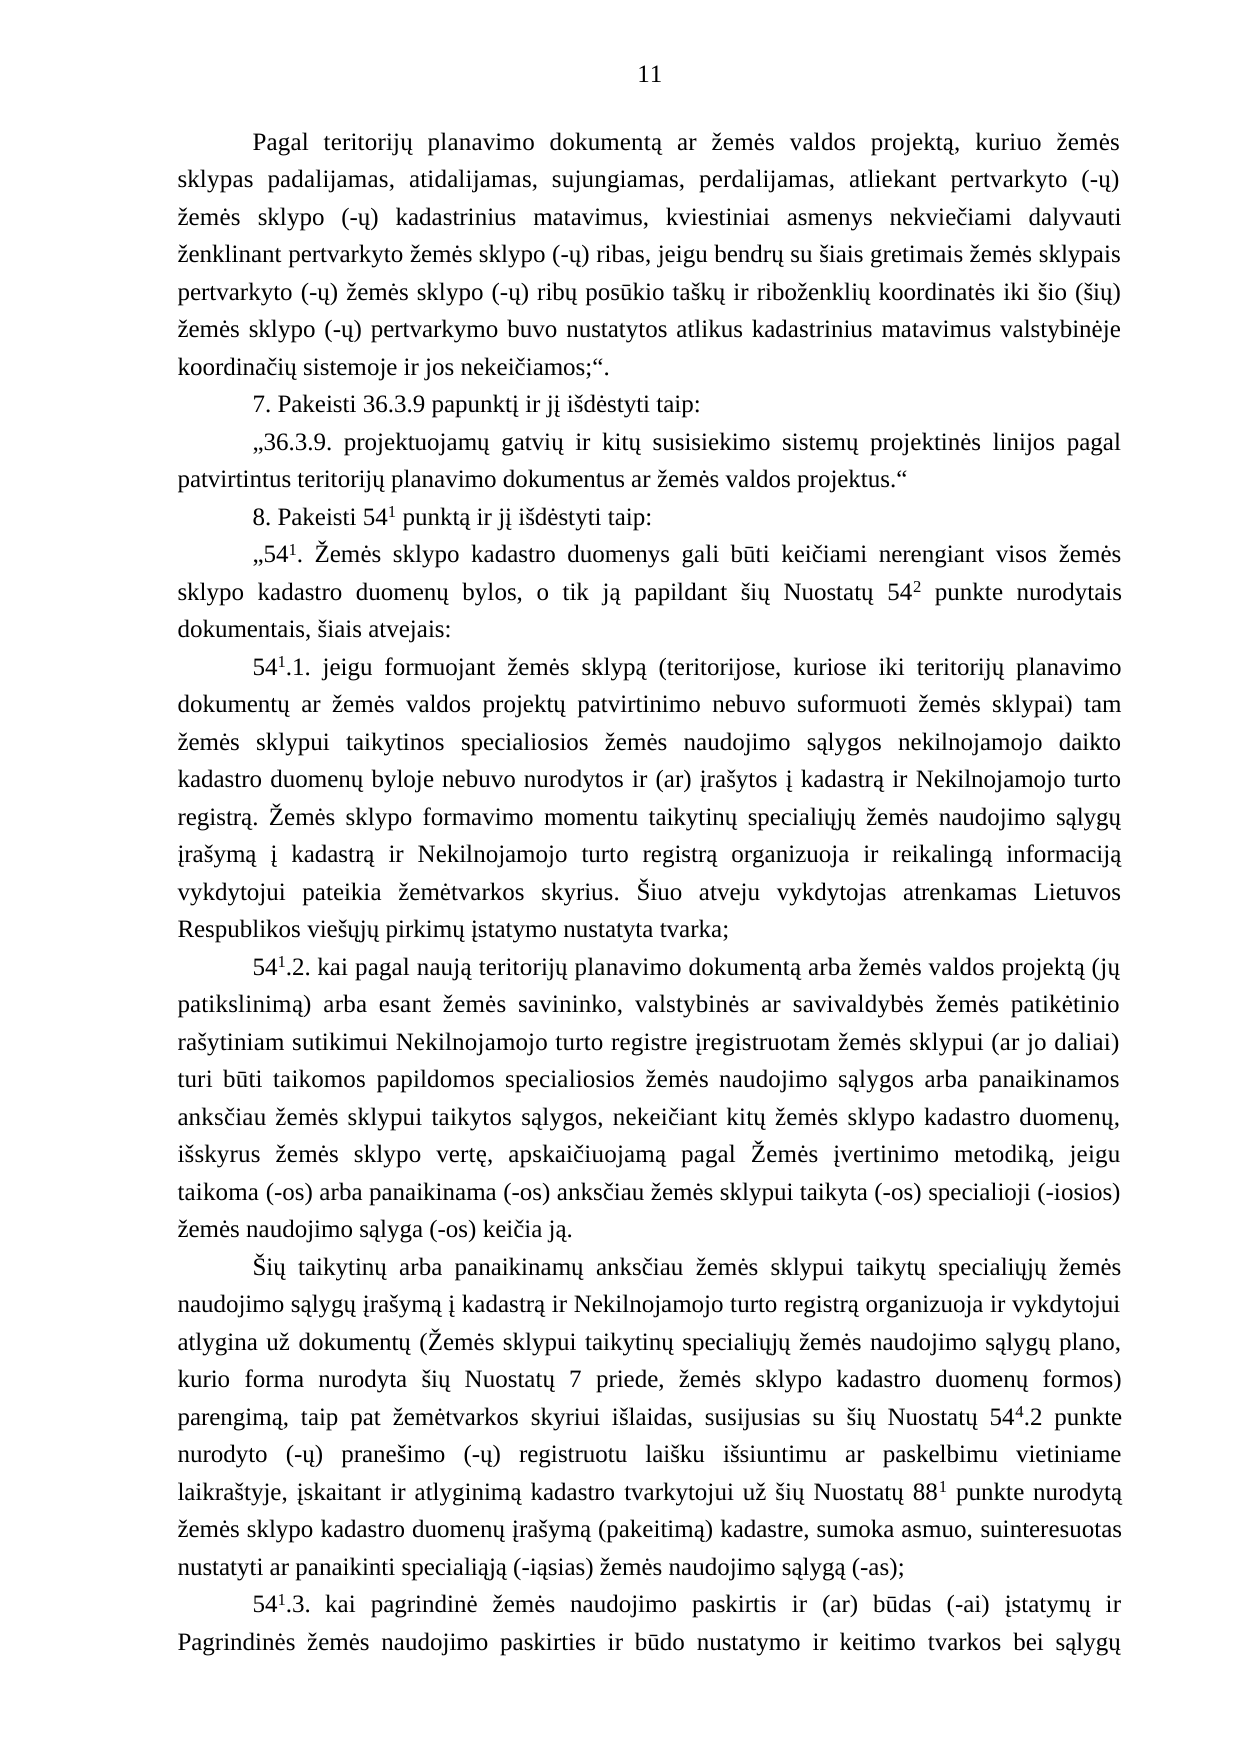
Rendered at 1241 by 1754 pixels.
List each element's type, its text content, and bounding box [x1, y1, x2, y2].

text „36.3.9. projektuojamų gatvių ir kitų susisiekimo sistemų projektinės linijos pagal patvirtintus teritorijų planavimo dokumentus ar žemės valdos projektus.“ [177, 418, 1122, 493]
text „541. Žemės sklypo kadastro duomenys gali būti keičiami nerengiant visos žemės sklypo kadastro duomenų bylos, o tik ją papildant šių Nuostatų 542 punkte nurodytais dokumentais, šiais atvejais: [177, 531, 1122, 643]
text Šių taikytinų arba panaikinamų anksčiau žemės sklypui taikytų specialiųjų žemės naudojimo sąlygų įrašymą į kadastrą ir Nekilnojamojo turto registrą organizuoja ir vykdytojui atlygina už dokumentų (Žemės sklypui taikytinų specialiųjų žemės naudojimo sąlygų plano, kurio forma nurodyta šių Nuostatų 7 priede, žemės sklypo kadastro duomenų formos) parengimą, taip pat žemėtvarkos skyriui išlaidas, susijusias su šių Nuostatų 544.2 punkte nurodyto (-ų) pranešimo (-ų) registruotu laišku išsiuntimu ar paskelbimu vietiniame laikraštyje, įskaitant ir atlyginimą kadastro tvarkytojui už šių Nuostatų 881 punkte nurodytą žemės sklypo kadastro duomenų įrašymą (pakeitimą) kadastre, sumoka asmuo, suinteresuotas nustatyti ar panaikinti specialiąją (-iąsias) žemės naudojimo sąlygą (-as); [177, 1243, 1122, 1581]
text 8. Pakeisti 541 punktą ir jį išdėstyti taip: [177, 493, 1122, 531]
text 541.2. kai pagal naują teritorijų planavimo dokumentą arba žemės valdos projektą (jų patikslinimą) arba esant žemės savininko, valstybinės ar savivaldybės žemės patikėtinio rašytiniam sutikimui Nekilnojamojo turto registre įregistruotam žemės sklypui (ar jo daliai) turi būti taikomos papildomos specialiosios žemės naudojimo sąlygos arba panaikinamos anksčiau žemės sklypui taikytos sąlygos, nekeičiant kitų žemės sklypo kadastro duomenų, išskyrus žemės sklypo vertę, apskaičiuojamą pagal Žemės įvertinimo metodiką, jeigu taikoma (-os) arba panaikinama (-os) anksčiau žemės sklypui taikyta (-os) specialioji (-iosios) žemės naudojimo sąlyga (-os) keičia ją. [177, 943, 1122, 1243]
text Pagal teritorijų planavimo dokumentą ar žemės valdos projektą, kuriuo žemės sklypas padalijamas, atidalijamas, sujungiamas, perdalijamas, atliekant pertvarkyto (-ų) žemės sklypo (-ų) kadastrinius matavimus, kviestiniai asmenys nekviečiami dalyvauti ženklinant pertvarkyto žemės sklypo (-ų) ribas, jeigu bendrų su šiais gretimais žemės sklypais pertvarkyto (-ų) žemės sklypo (-ų) ribų posūkio taškų ir riboženklių koordinatės iki šio (šių) žemės sklypo (-ų) pertvarkymo buvo nustatytos atlikus kadastrinius matavimus valstybinėje koordinačių sistemoje ir jos nekeičiamos;“. [177, 118, 1122, 381]
text 7. Pakeisti 36.3.9 papunktį ir jį išdėstyti taip: [177, 381, 1122, 418]
text 541.1. jeigu formuojant žemės sklypą (teritorijose, kuriose iki teritorijų planavimo dokumentų ar žemės valdos projektų patvirtinimo nebuvo suformuoti žemės sklypai) tam žemės sklypui taikytinos specialiosios žemės naudojimo sąlygos nekilnojamojo daikto kadastro duomenų byloje nebuvo nurodytos ir (ar) įrašytos į kadastrą ir Nekilnojamojo turto registrą. Žemės sklypo formavimo momentu taikytinų specialiųjų žemės naudojimo sąlygų įrašymą į kadastrą ir Nekilnojamojo turto registrą organizuoja ir reikalingą informaciją vykdytojui pateikia žemėtvarkos skyrius. Šiuo atveju vykdytojas atrenkamas Lietuvos Respublikos viešųjų pirkimų įstatymo nustatyta tvarka; [177, 643, 1122, 943]
text 541.3. kai pagrindinė žemės naudojimo paskirtis ir (ar) būdas (-ai) įstatymų ir Pagrindinės žemės naudojimo paskirties ir būdo nustatymo ir keitimo tvarkos bei sąlygų [177, 1581, 1122, 1656]
